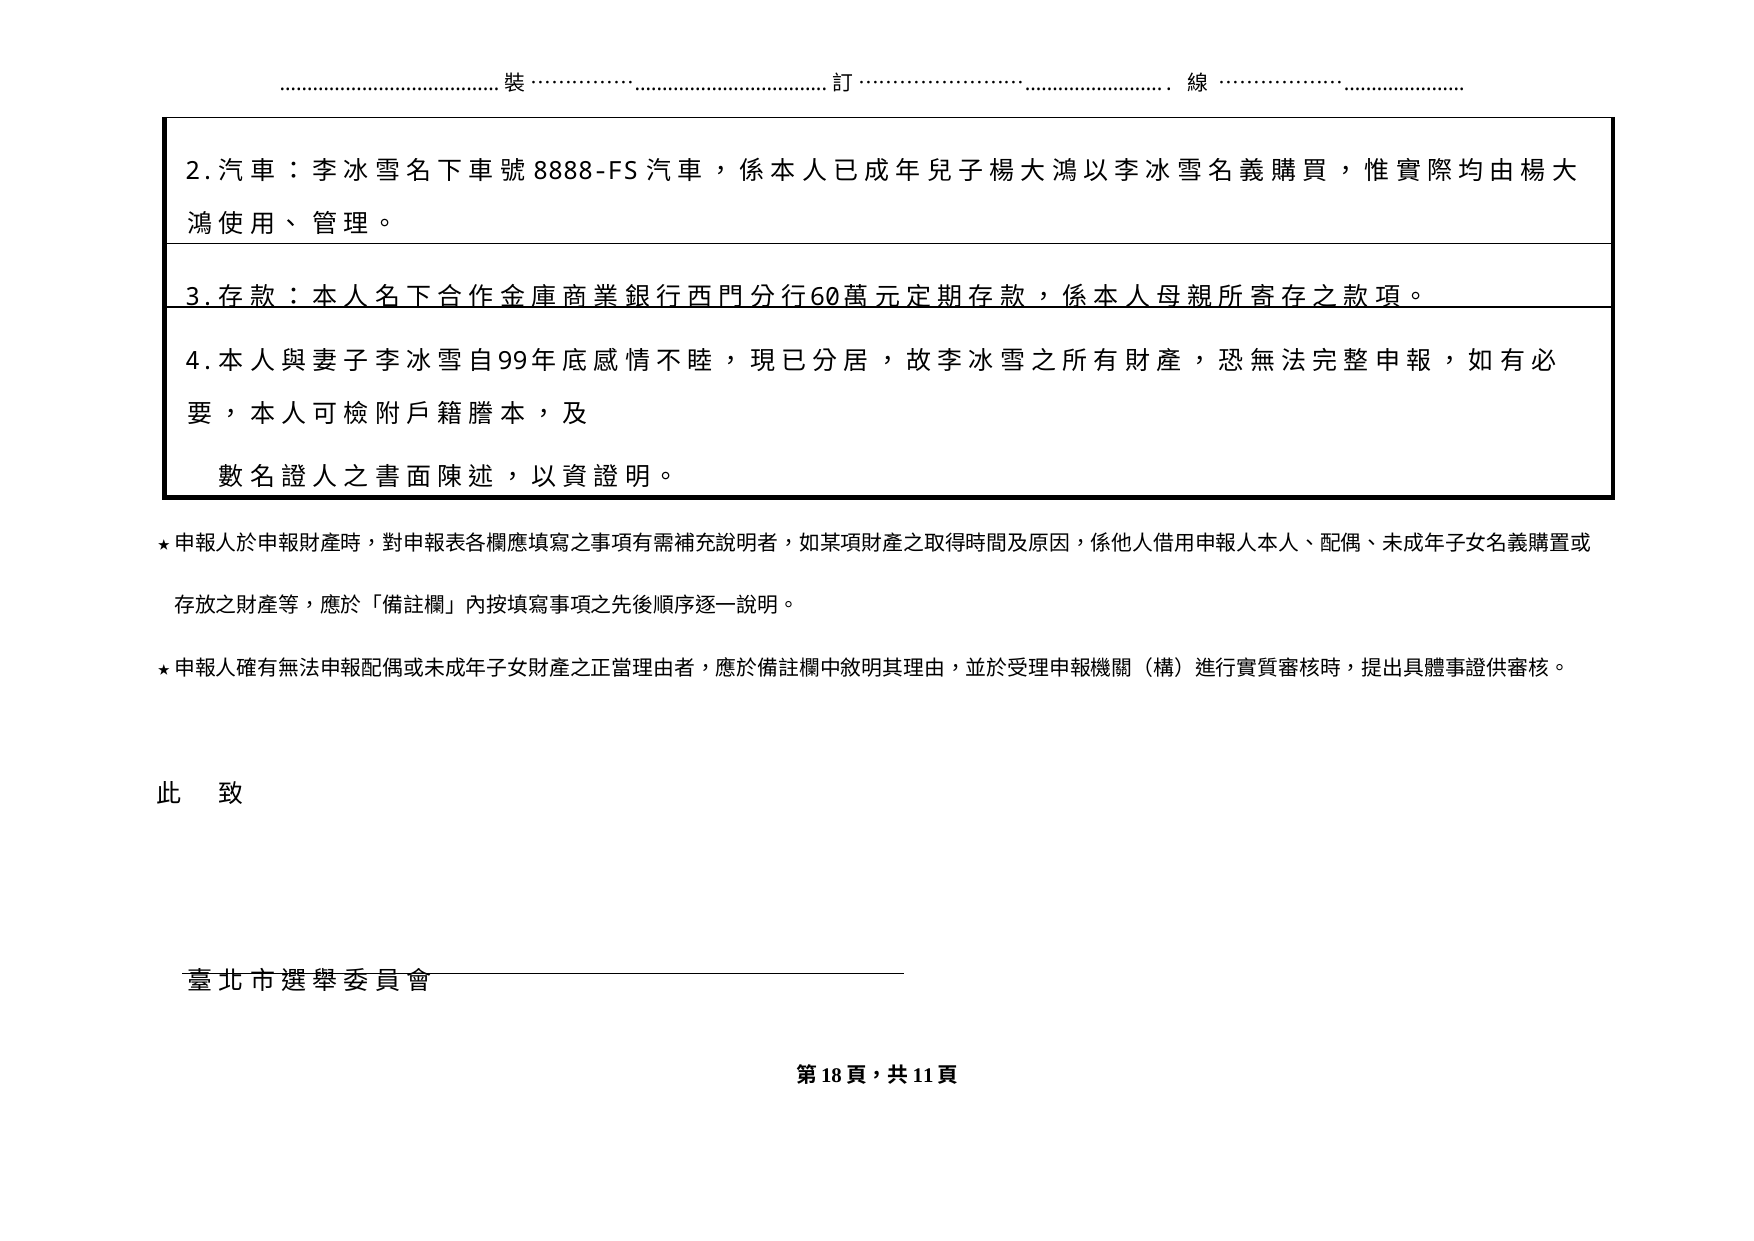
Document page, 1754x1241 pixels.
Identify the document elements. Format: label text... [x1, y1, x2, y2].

table_cell 4.本人與妻子李冰雪自99年底感情不睦，現已分居，故李冰雪之所有財產，恐無法完整申報，如有必要，本人可檢附戶籍謄本，及 數名證人之書面陳述，以資證明。 [167, 308, 1611, 495]
table_cell 2.汽車：李冰雪名下車號8888-FS汽車，係本人已成年兒子楊大鴻以李冰雪名義購買，惟實際均由楊大鴻使用、管理。 [167, 118, 1611, 243]
text ★申報人於申報財產時，對申報表各欄應填寫之事項有需補充說明者，如某項財產之取得時間及原因，係他人借用申報人本人、配偶、未成年子女名義購置或存放之財產等，應於「備註欄」內按填寫事項之先後順序逐一說明。 [153, 500, 1601, 625]
table_cell 3.存款：本人名下合作金庫商業銀行西門分行60萬元定期存款，係本人母親所寄存之款項。 [167, 244, 1611, 306]
text 此 致 [153, 750, 1601, 812]
text ★申報人確有無法申報配偶或未成年子女財產之正當理由者，應於備註欄中敘明其理由，並於受理申報機關（構）進行實質審核時，提出具體事證供審核。 [153, 625, 1601, 687]
text 臺北市選舉委員會 [153, 937, 1601, 1000]
